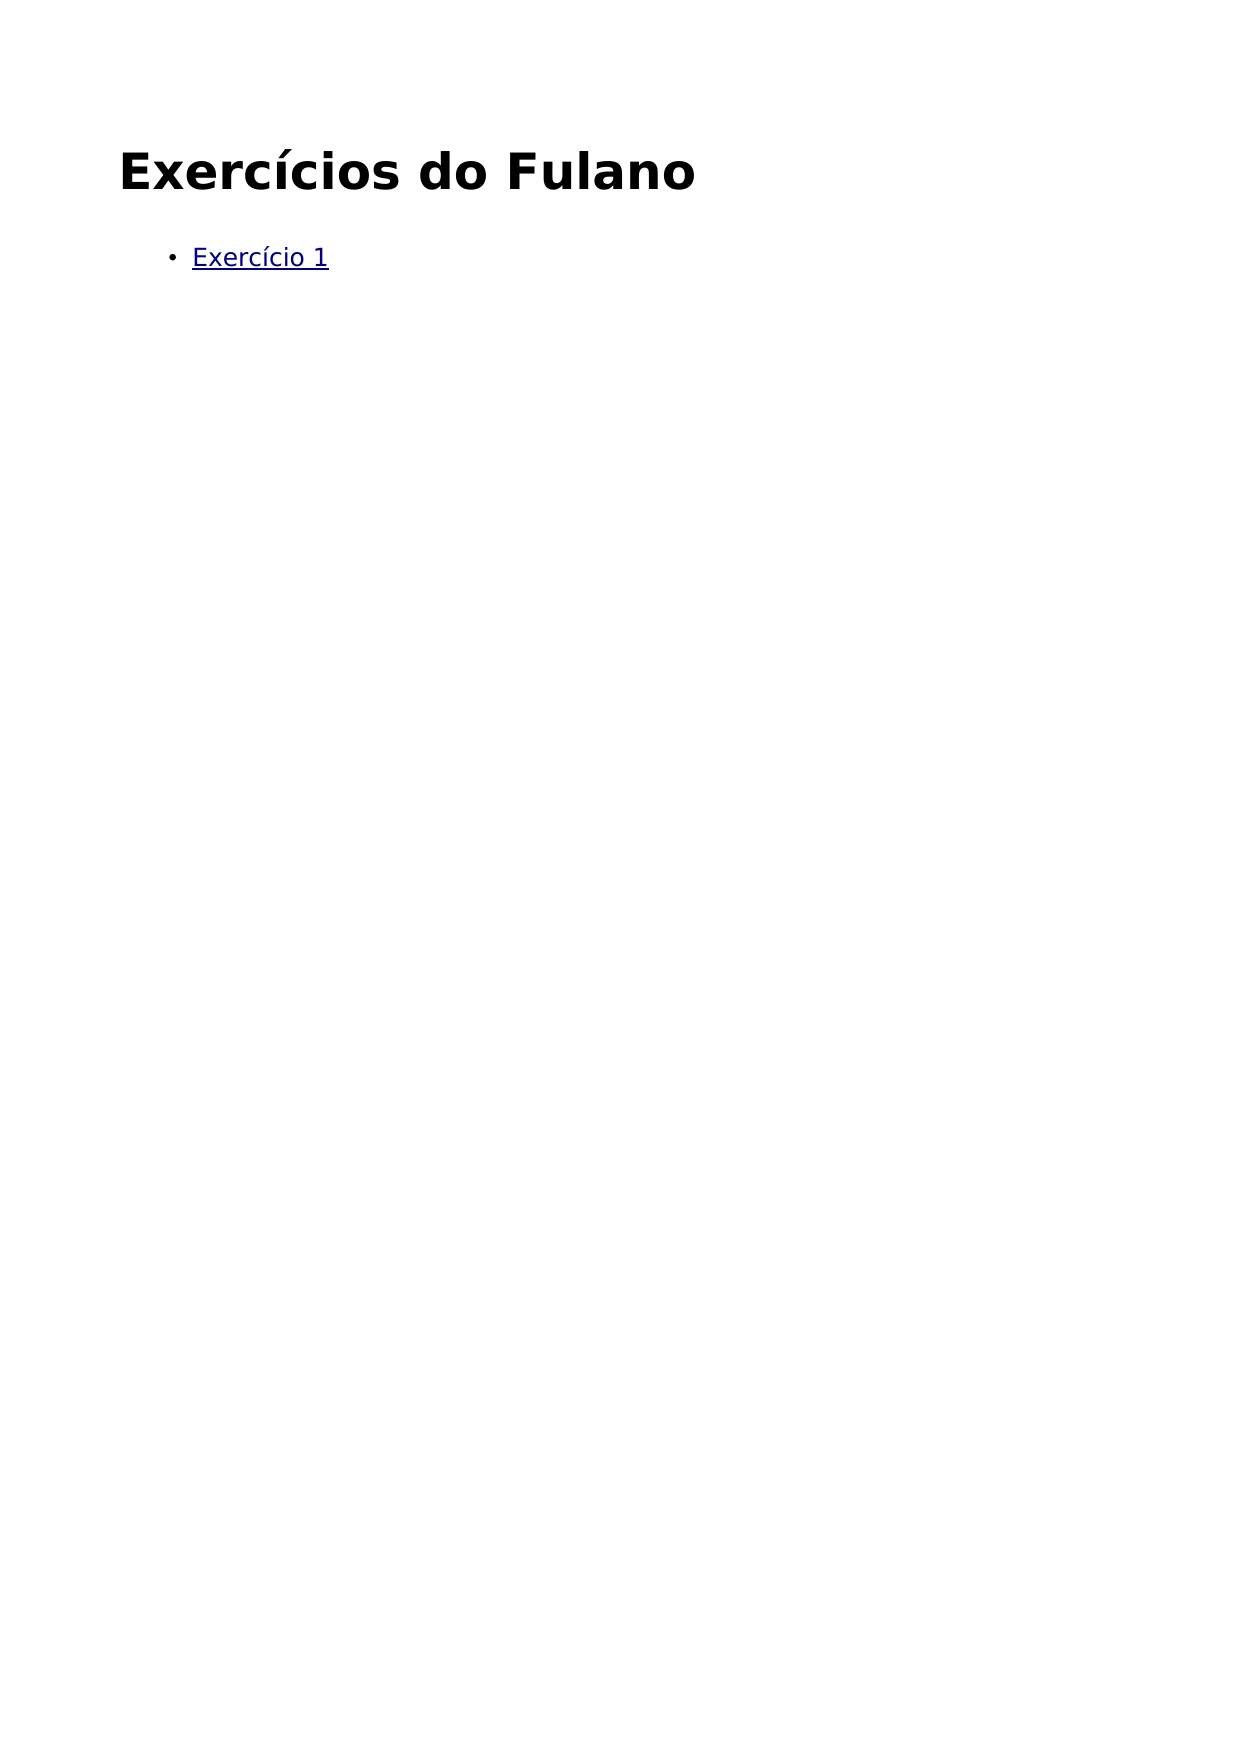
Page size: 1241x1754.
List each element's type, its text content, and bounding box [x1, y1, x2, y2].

list Exercício 1 [177, 243, 1122, 272]
subtitle Exercícios do Fulano [118, 143, 1122, 201]
